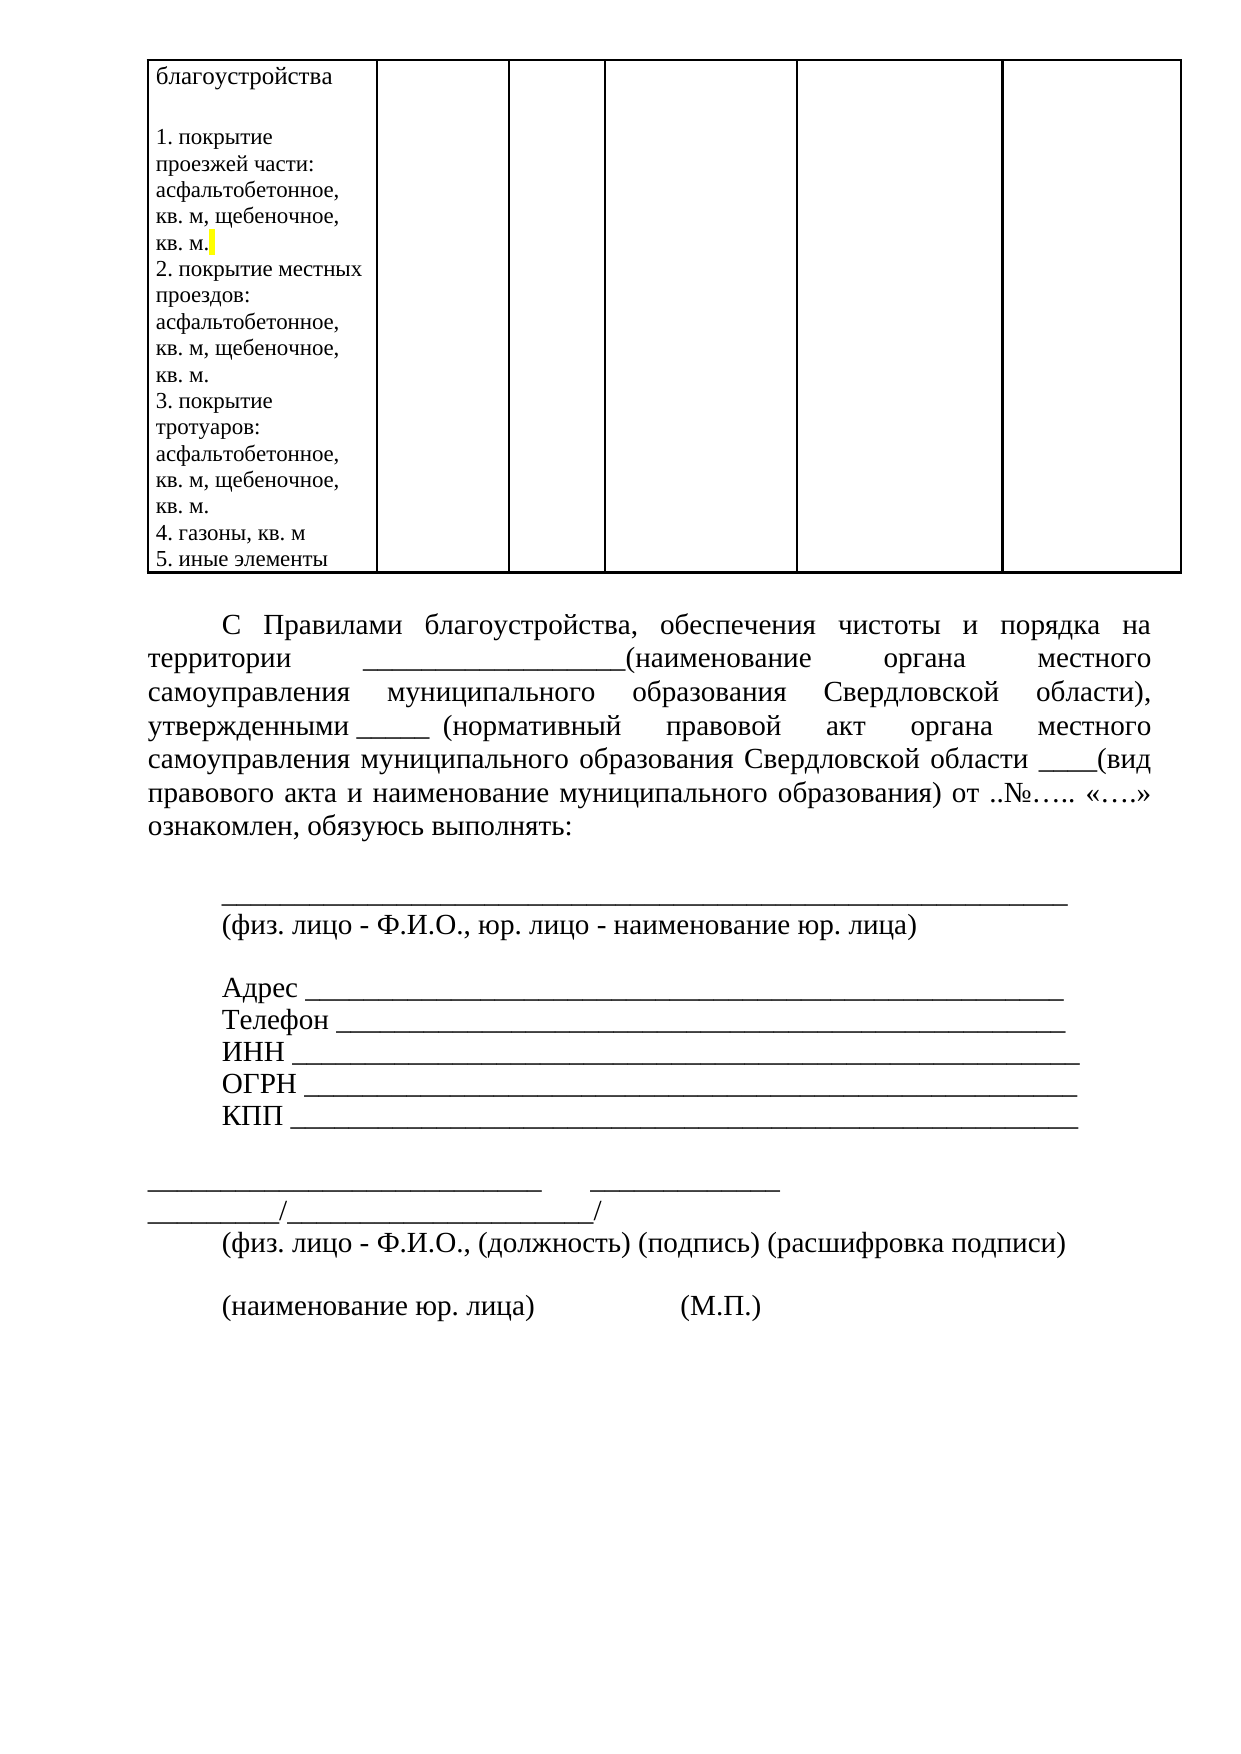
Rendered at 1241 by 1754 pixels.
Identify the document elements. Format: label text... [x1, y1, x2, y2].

text (физ. лицо - Ф.И.О., юр. лицо - наименование юр. лица) [148, 909, 1152, 941]
text ИНН ______________________________________________________ [148, 1036, 1152, 1068]
table_cell [378, 61, 508, 571]
text __________________________________________________________ [148, 875, 1152, 909]
text ___________________________ _____________ _________/_____________________/ [148, 1163, 1152, 1227]
table_cell [510, 61, 604, 571]
text Телефон __________________________________________________ [148, 1004, 1152, 1036]
text (наименование юр. лица) (М.П.) [148, 1290, 1152, 1322]
text (физ. лицо - Ф.И.О., (должность) (подпись) (расшифровка подписи) [148, 1227, 1152, 1258]
text КПП ______________________________________________________ [148, 1099, 1152, 1131]
text Адрес ____________________________________________________ [148, 972, 1152, 1004]
text С Правилами благоустройства, обеспечения чистоты и порядка на территории __________________(наименование органа местного самоуправления муниципального образования Свердловской области), утвержденными _____ (нормативный правовой акт органа местного самоуправления муниципального образования Свердловской области ____(вид правового акта и наименование муниципального образования) от ..№….. «….» ознакомлен, обязуюсь выполнять: [148, 607, 1152, 842]
table_cell [606, 61, 796, 571]
text ОГРН _____________________________________________________ [148, 1068, 1152, 1099]
table_cell [1004, 61, 1180, 571]
table_cell [798, 61, 1001, 571]
table_cell благоустройства 1. покрытие проезжей части: асфальтобетонное, кв. м, щебеночное, кв. м. 2. покрытие местных проездов: асфальтобетонное, кв. м, щебеночное, кв. м. 3. покрытие тротуаров: асфальтобетонное, кв. м, щебеночное, кв. м. 4. газоны, кв. м 5. иные элементы [149, 61, 376, 571]
